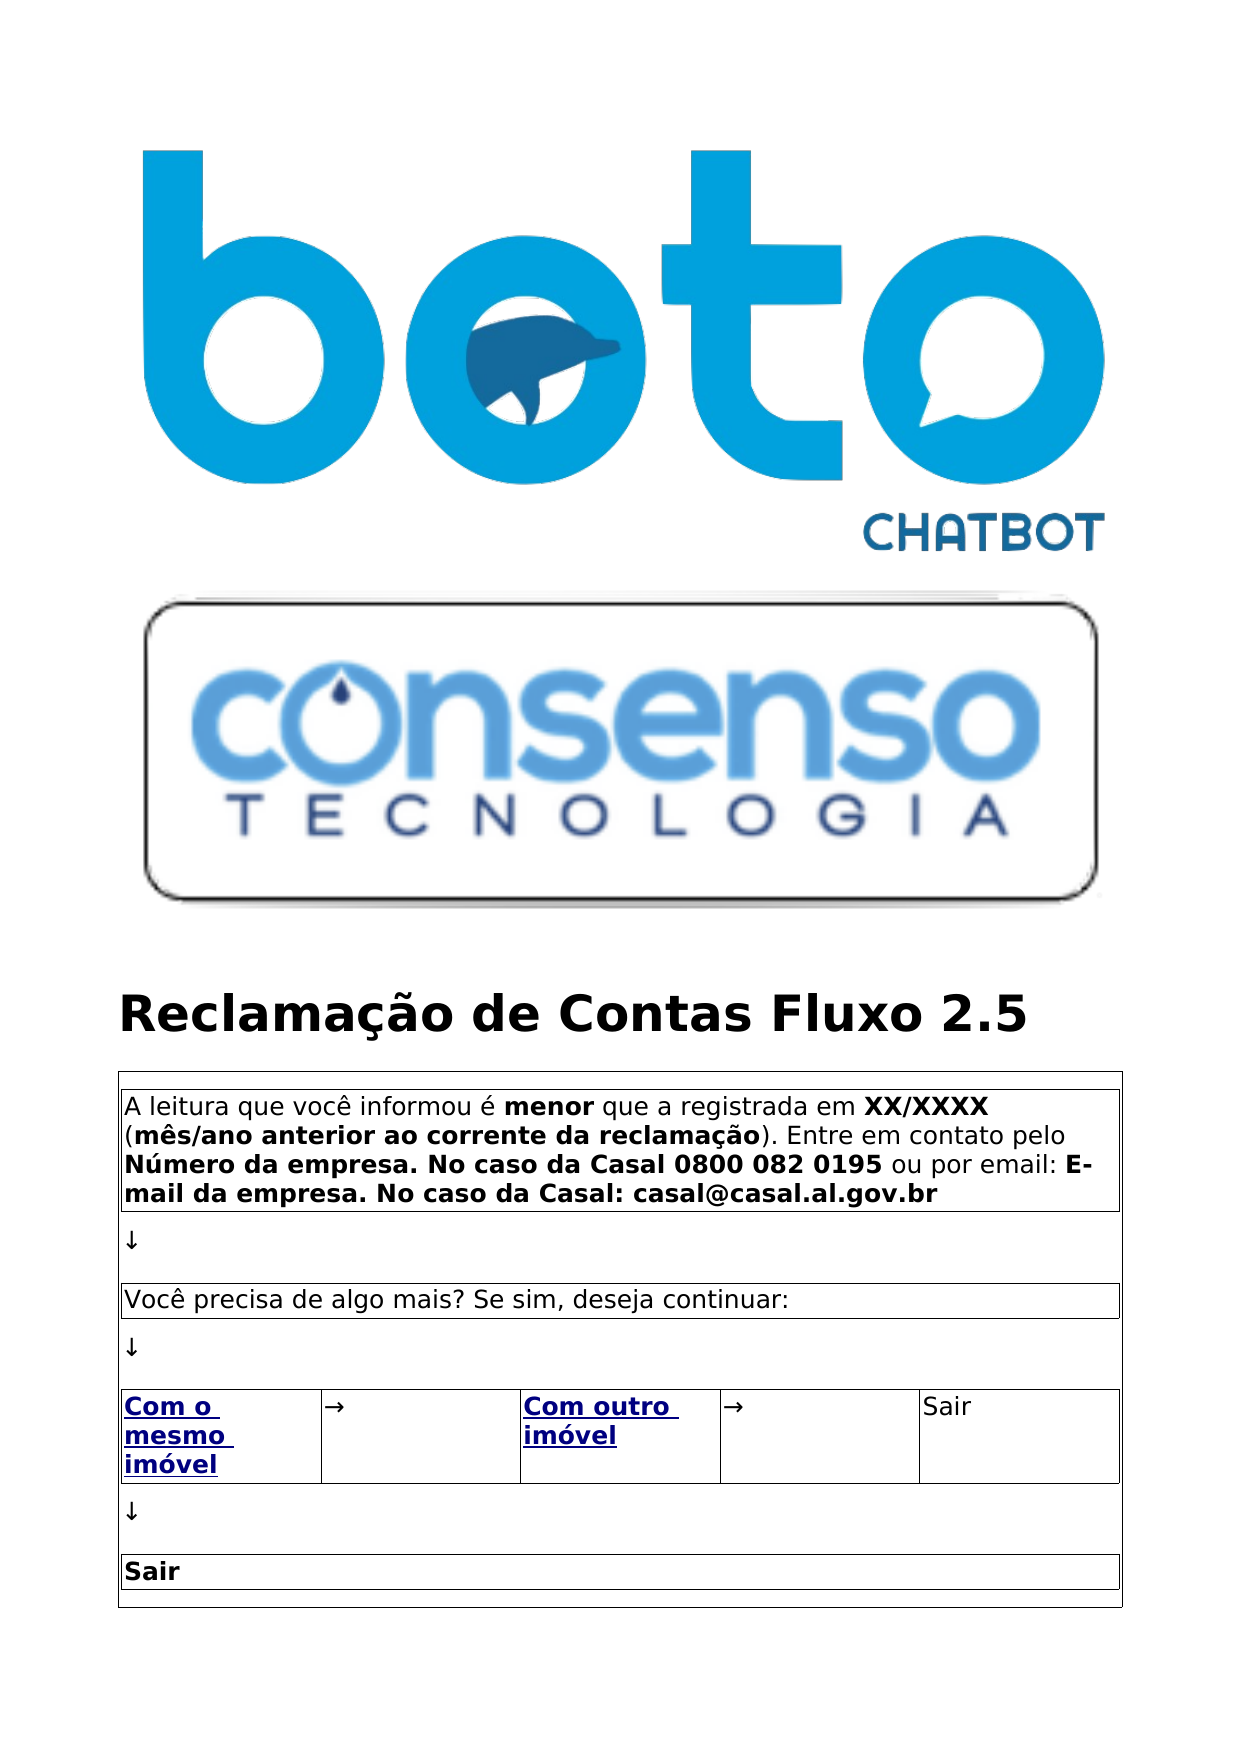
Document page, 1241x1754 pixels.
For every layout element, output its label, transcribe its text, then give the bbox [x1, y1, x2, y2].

table_header Você precisa de algo mais? Se sim, deseja continuar: [122, 1284, 1119, 1318]
table_header Sair [122, 1555, 1119, 1589]
picture [118, 586, 1123, 936]
table_header → [322, 1390, 520, 1483]
table_header → [721, 1390, 919, 1483]
table_header Com o mesmo imóvel [122, 1390, 321, 1483]
table_header A leitura que você informou é menor que a registrada em XX/XXXX (mês/ano anterior ao corrente da reclamação). Entre em contato pelo Número da empresa. No caso da Casal 0800 082 0195 ou por email: E-mail da empresa. No caso da Casal: casal@casal.al.gov.br [122, 1090, 1119, 1211]
subtitle Reclamação de Contas Fluxo 2.5 [118, 985, 1122, 1044]
picture [118, 118, 1123, 575]
table_header Com outro imóvel [521, 1390, 720, 1483]
table_header ↓ ↓ ↓ [119, 1072, 1122, 1607]
table_header Sair [920, 1390, 1119, 1483]
